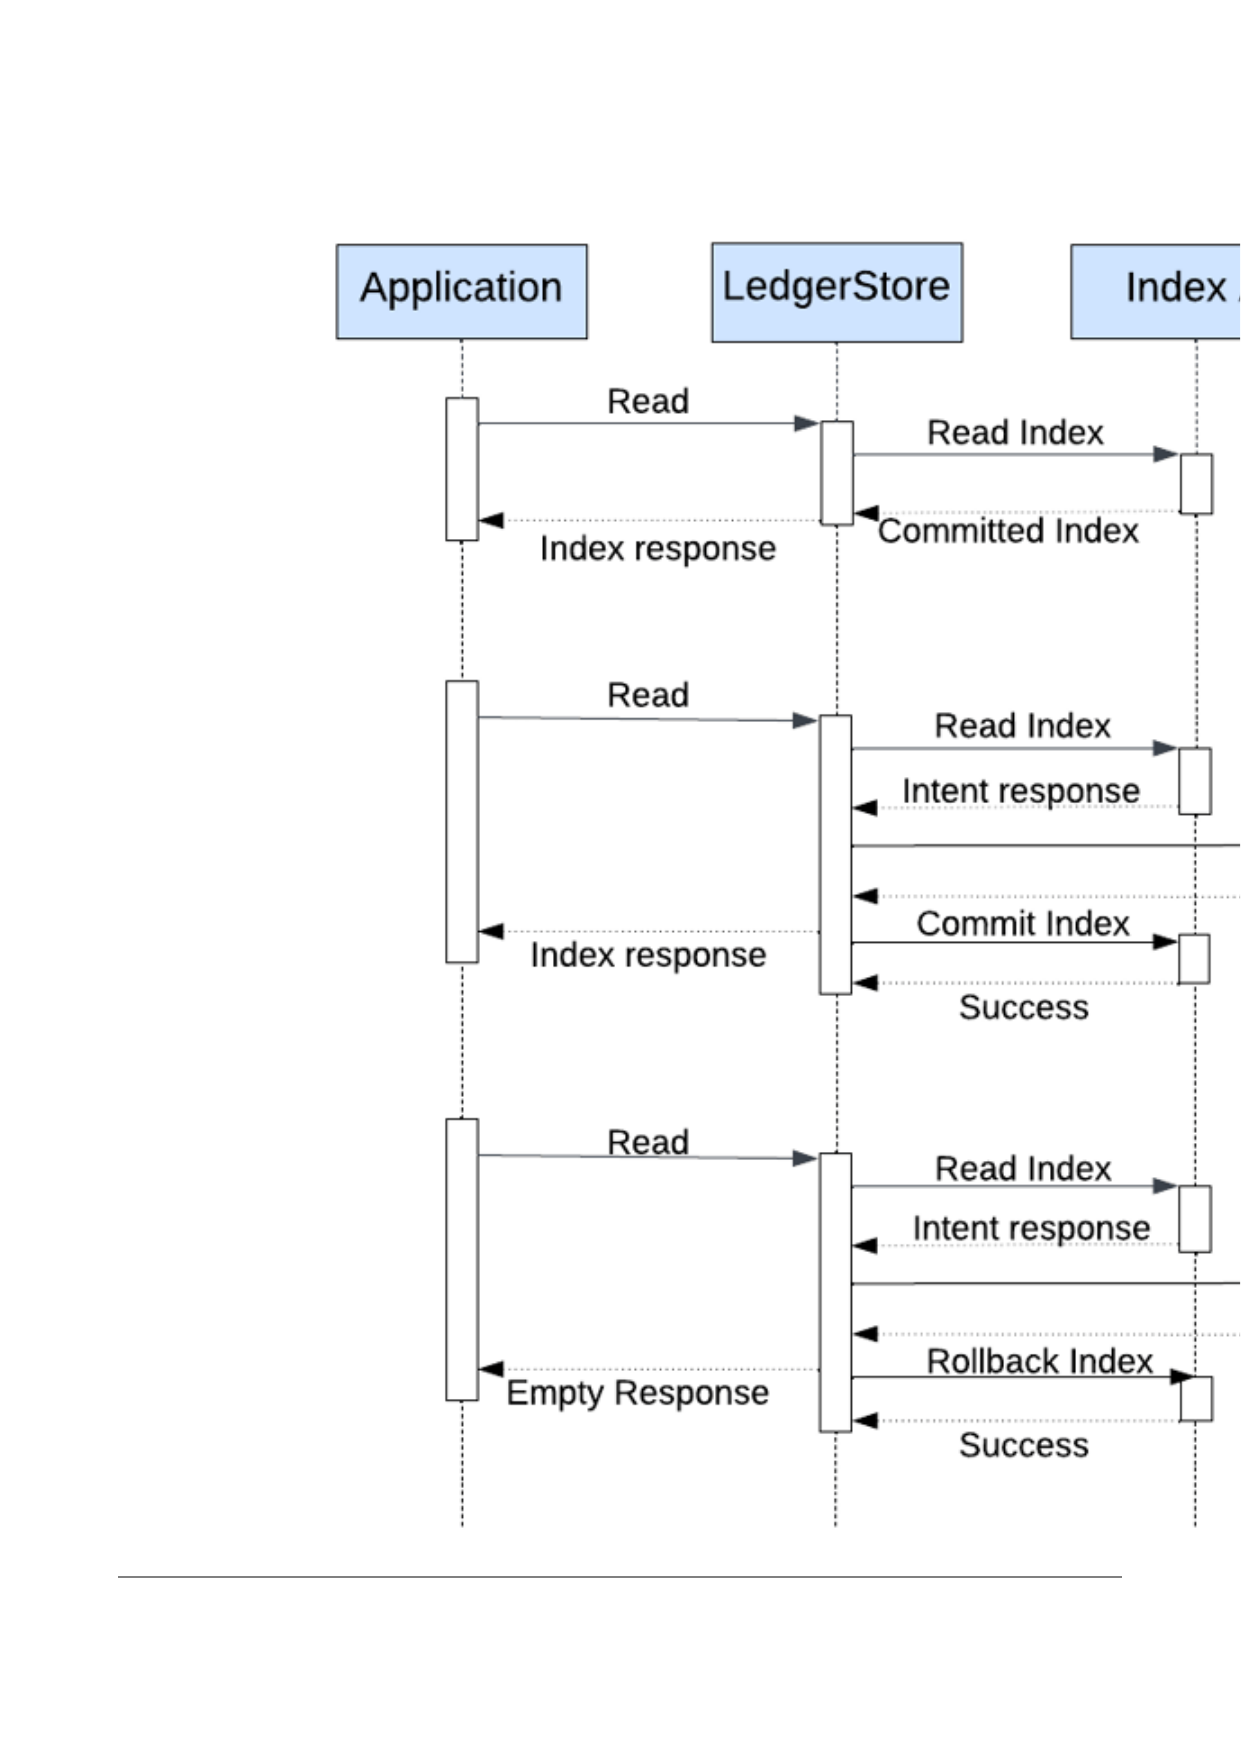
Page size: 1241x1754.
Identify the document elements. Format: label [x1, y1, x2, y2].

picture [118, 118, 1241, 1544]
